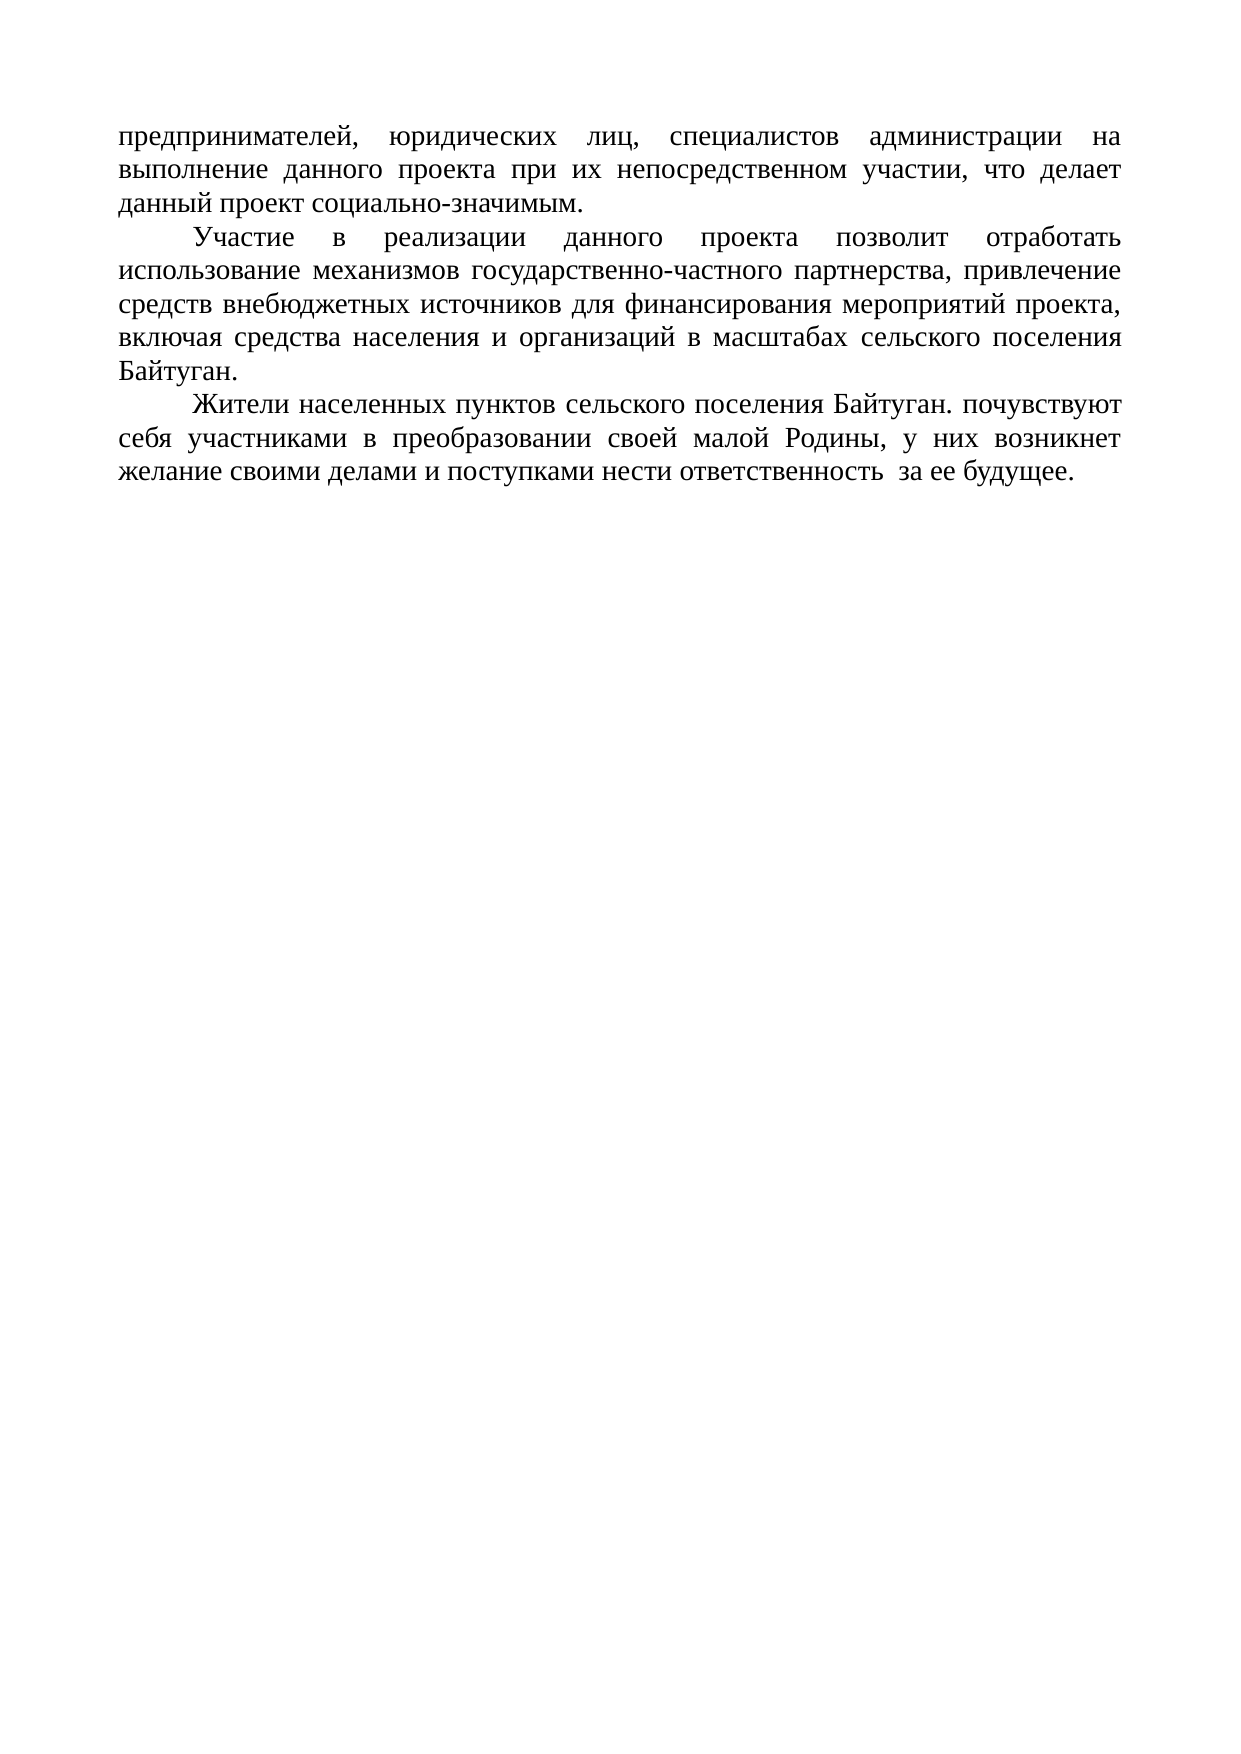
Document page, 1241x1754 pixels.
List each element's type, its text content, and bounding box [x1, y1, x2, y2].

text Жители населенных пунктов сельского поселения Байтуган. почувствуют себя участниками в преобразовании своей малой Родины, у них возникнет желание своими делами и поступками нести ответственность за ее будущее. [118, 386, 1122, 487]
text Участие в реализации данного проекта позволит отработать использование механизмов государственно-частного партнерства, привлечение средств внебюджетных источников для финансирования мероприятий проекта, включая средства населения и организаций в масштабах сельского поселения Байтуган. [118, 219, 1122, 386]
text предпринимателей, юридических лиц, специалистов администрации на выполнение данного проекта при их непосредственном участии, что делает данный проект социально-значимым. [118, 118, 1122, 219]
